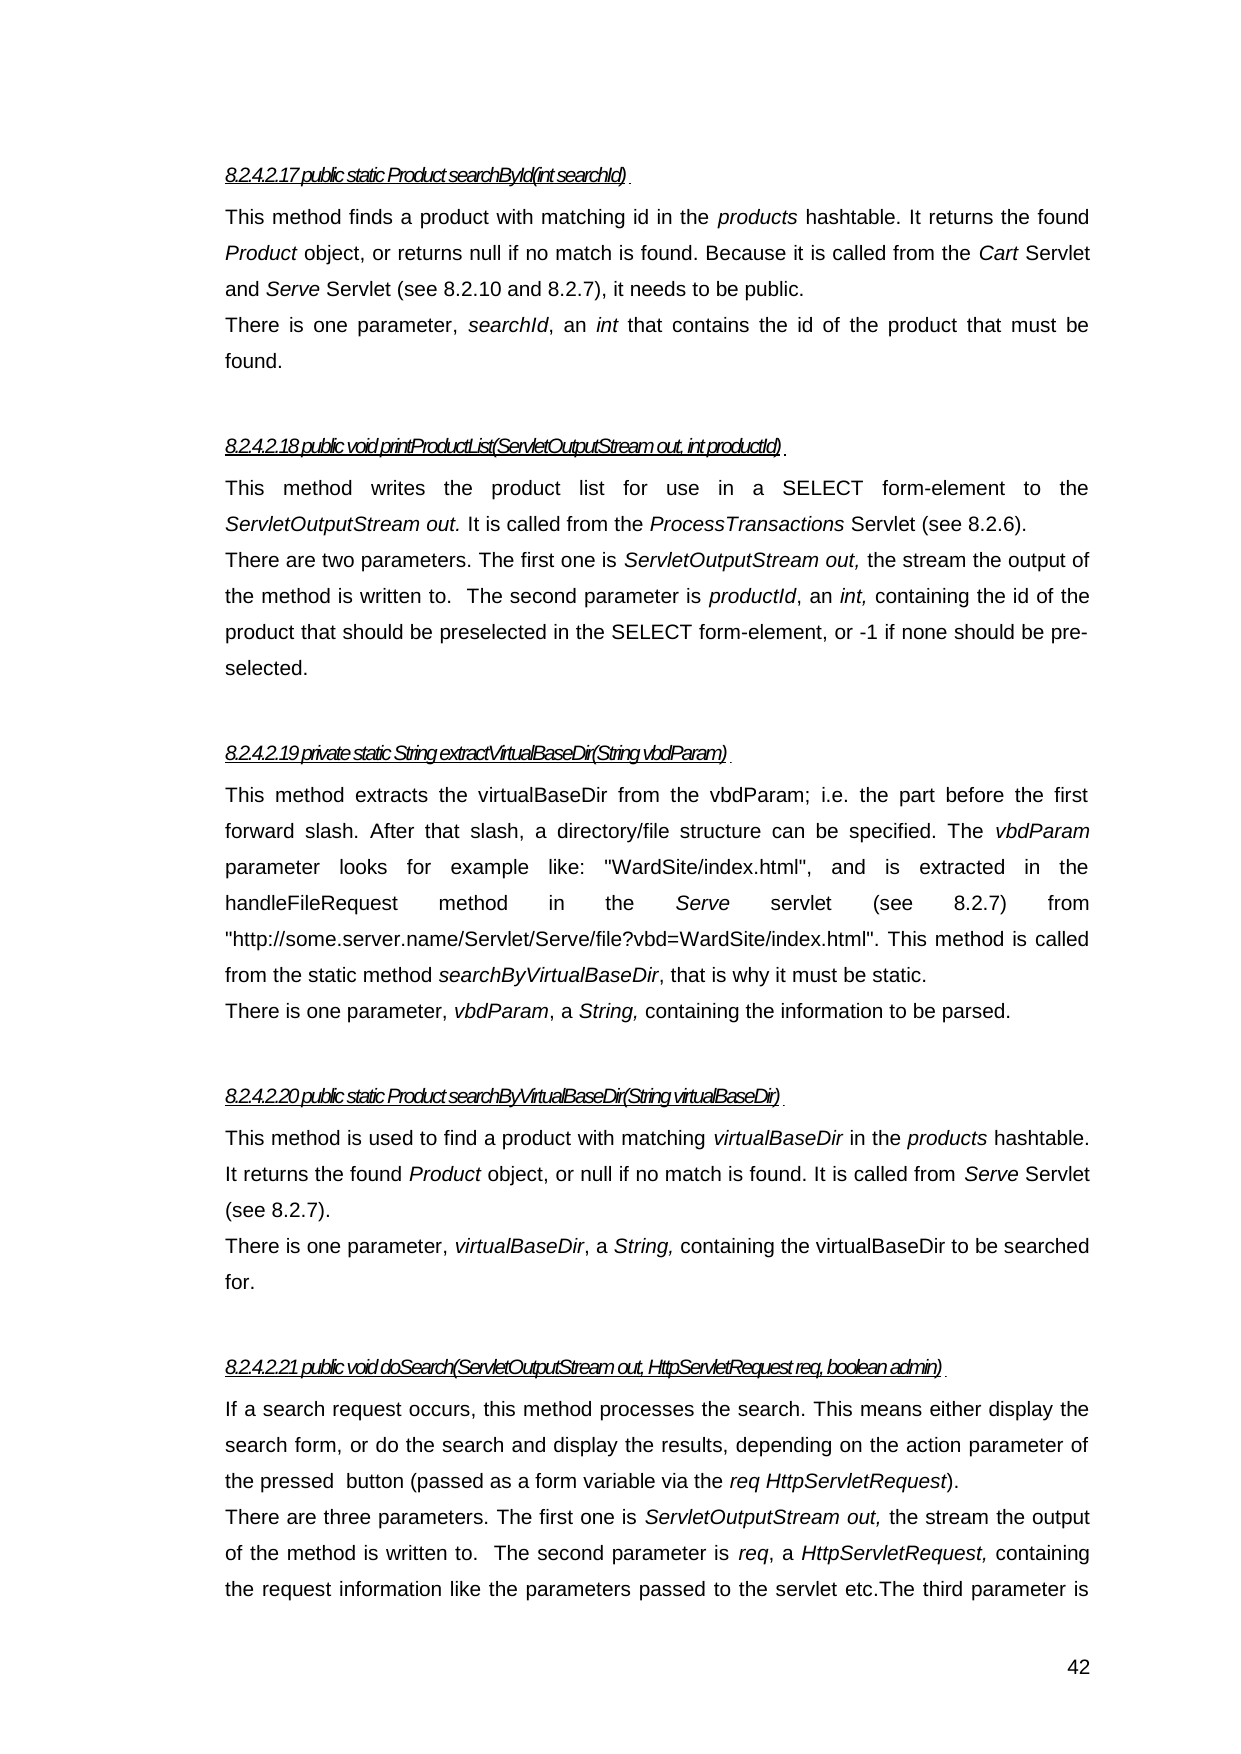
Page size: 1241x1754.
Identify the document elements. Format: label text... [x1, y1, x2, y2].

text There is one parameter, vbdParam, a String, containing the information to be parsed. [225, 999, 1090, 1023]
subtitle 8.2.4.2.19 private static String extractVirtualBaseDir(String vbdParam) [225, 741, 1090, 765]
text This method is used to find a product with matching virtualBaseDir in the products hashtable. It returns the found Product object, or null if no match is found. It is called from Serve Servlet (see 8.2.7). [225, 1126, 1090, 1222]
text This method extracts the virtualBaseDir from the vbdParam; i.e. the part before the first forward slash. After that slash, a directory/file structure can be specified. The vbdParam parameter looks for example like: "WardSite/index.html", and is extracted in the handleFileRequest method in the Serve servlet (see 8.2.7) from "http://some.server.name/Servlet/Serve/file?vbd=WardSite/index.html". This method is called from the static method searchByVirtualBaseDir, that is why it must be static. [225, 783, 1090, 987]
text If a search request occurs, this method processes the search. This means either display the search form, or do the search and display the results, depending on the action parameter of the pressed button (passed as a form variable via the req HttpServletRequest). [225, 1397, 1090, 1493]
subtitle 8.2.4.2.17 public static Product searchById(int searchId) [225, 162, 1090, 187]
text There are two parameters. The first one is ServletOutputStream out, the stream the output of the method is written to. The second parameter is productId, an int, containing the id of the product that should be preselected in the SELECT form-element, or -1 if none should be pre-selected. [225, 548, 1090, 680]
text There is one parameter, searchId, an int that contains the id of the product that must be found. [225, 313, 1090, 373]
text This method writes the product list for use in a SELECT form-element to the ServletOutputStream out. It is called from the ProcessTransactions Servlet (see 8.2.6). [225, 476, 1090, 536]
text This method finds a product with matching id in the products hashtable. It returns the found Product object, or returns null if no match is found. Because it is called from the Cart Servlet and Serve Servlet (see 8.2.10 and 8.2.7), it needs to be public. [225, 205, 1090, 301]
subtitle 8.2.4.2.21 public void doSearch(ServletOutputStream out, HttpServletRequest req, boolean admin) [225, 1355, 1090, 1379]
text There is one parameter, virtualBaseDir, a String, containing the virtualBaseDir to be searched for. [225, 1234, 1090, 1294]
subtitle 8.2.4.2.18 public void printProductList(ServletOutputStream out, int productId) [225, 433, 1090, 458]
text There are three parameters. The first one is ServletOutputStream out, the stream the output of the method is written to. The second parameter is req, a HttpServletRequest, containing the request information like the parameters passed to the servlet etc.The third parameter is [225, 1505, 1090, 1601]
subtitle 8.2.4.2.20 public static Product searchByVirtualBaseDir(String virtualBaseDir) [225, 1084, 1090, 1108]
